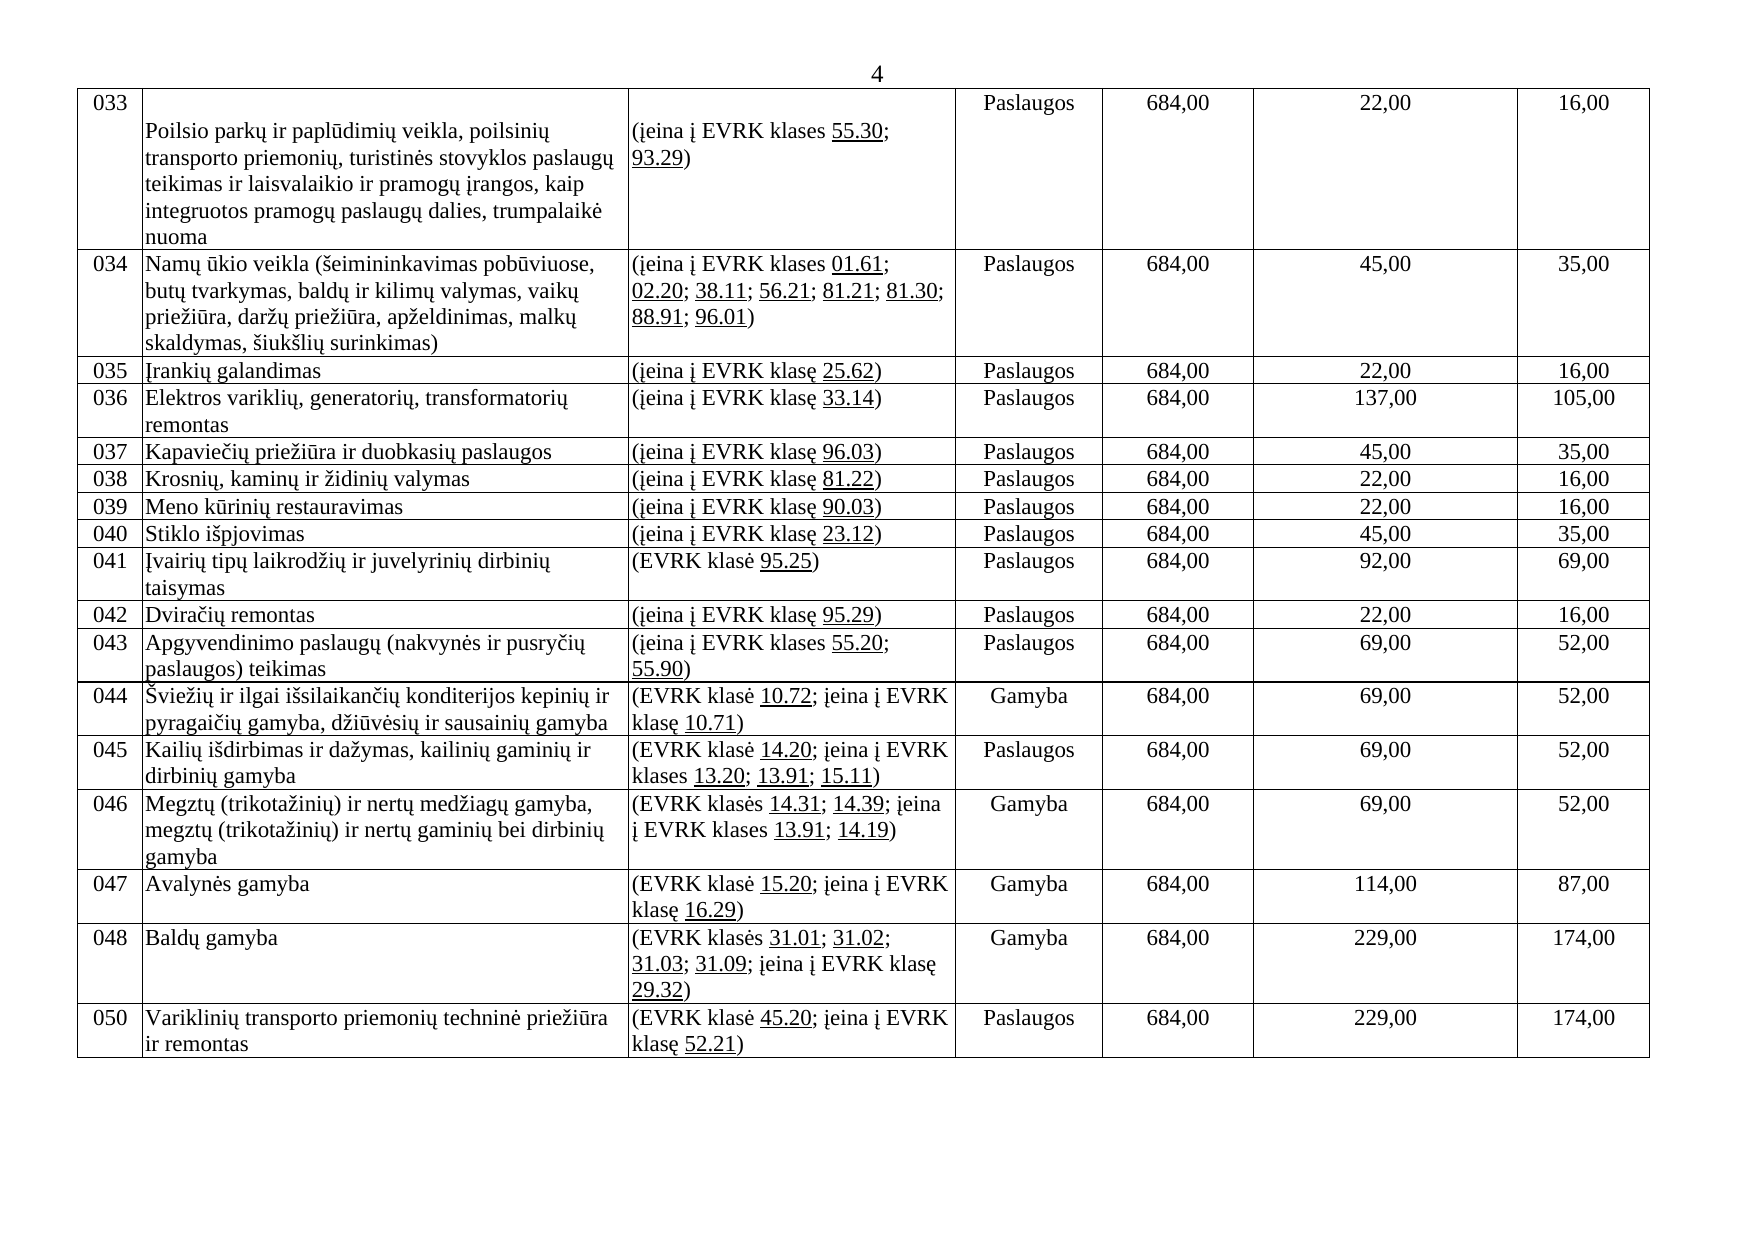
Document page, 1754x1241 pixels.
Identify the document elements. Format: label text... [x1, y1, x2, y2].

table_cell 050 [78, 1004, 142, 1057]
table_cell 045 [78, 736, 142, 789]
table_cell (įeina į EVRK klases 55.30; 93.29) [629, 89, 955, 249]
table_cell Gamyba [956, 683, 1102, 735]
table_cell 52,00 [1518, 736, 1649, 789]
table_cell 684,00 [1103, 384, 1253, 437]
table_cell 684,00 [1103, 1004, 1253, 1057]
table_cell 22,00 [1254, 601, 1517, 628]
table_cell 22,00 [1254, 89, 1517, 249]
table_cell 035 [78, 357, 142, 383]
table_cell Avalynės gamyba [143, 870, 628, 923]
table_cell 45,00 [1254, 438, 1517, 464]
table_cell 037 [78, 438, 142, 464]
table_cell 105,00 [1518, 384, 1649, 437]
table_cell Paslaugos [956, 548, 1102, 600]
table_cell 044 [78, 683, 142, 735]
table_cell 174,00 [1518, 924, 1649, 1003]
table_cell 684,00 [1103, 601, 1253, 628]
table_cell Paslaugos [956, 465, 1102, 492]
table_cell Apgyvendinimo paslaugų (nakvynės ir pusryčių paslaugos) teikimas [143, 629, 628, 681]
table_cell (įeina į EVRK klases 55.20; 55.90) [629, 629, 955, 681]
table_cell Kailių išdirbimas ir dažymas, kailinių gaminių ir dirbinių gamyba [143, 736, 628, 789]
table_cell (įeina į EVRK klasę 23.12) [629, 520, 955, 547]
table_cell 87,00 [1518, 870, 1649, 923]
table_cell 16,00 [1518, 465, 1649, 492]
table_cell 35,00 [1518, 438, 1649, 464]
table_cell Variklinių transporto priemonių techninė priežiūra ir remontas [143, 1004, 628, 1057]
table_cell 92,00 [1254, 548, 1517, 600]
table_cell 16,00 [1518, 357, 1649, 383]
table_cell Poilsio parkų ir paplūdimių veikla, poilsinių transporto priemonių, turistinės stovyklos paslaugų teikimas ir laisvalaikio ir pramogų įrangos, kaip integruotos pramogų paslaugų dalies, trumpalaikė nuoma [143, 89, 628, 249]
table_cell (įeina į EVRK klasę 96.03) [629, 438, 955, 464]
table_cell 22,00 [1254, 493, 1517, 519]
table_cell 52,00 [1518, 629, 1649, 681]
table_cell (EVRK klasės 31.01; 31.02; 31.03; 31.09; įeina į EVRK klasę 29.32) [629, 924, 955, 1003]
table_cell 52,00 [1518, 683, 1649, 735]
table_cell 35,00 [1518, 250, 1649, 356]
table_cell 22,00 [1254, 357, 1517, 383]
table_cell (EVRK klasės 14.31; 14.39; įeina į EVRK klases 13.91; 14.19) [629, 790, 955, 869]
table_cell (EVRK klasė 10.72; įeina į EVRK klasę 10.71) [629, 683, 955, 735]
table_cell Paslaugos [956, 601, 1102, 628]
table_cell Šviežių ir ilgai išsilaikančių konditerijos kepinių ir pyragaičių gamyba, džiūvėsių ir sausainių gamyba [143, 683, 628, 735]
table_cell 114,00 [1254, 870, 1517, 923]
table_cell Stiklo išpjovimas [143, 520, 628, 547]
table_cell 16,00 [1518, 601, 1649, 628]
table_cell Meno kūrinių restauravimas [143, 493, 628, 519]
table_cell (įeina į EVRK klasę 95.29) [629, 601, 955, 628]
table_cell Megztų (trikotažinių) ir nertų medžiagų gamyba, megztų (trikotažinių) ir nertų gaminių bei dirbinių gamyba [143, 790, 628, 869]
table_cell 043 [78, 629, 142, 681]
table_cell (EVRK klasė 15.20; įeina į EVRK klasę 16.29) [629, 870, 955, 923]
table_cell 174,00 [1518, 1004, 1649, 1057]
table_cell Kapaviečių priežiūra ir duobkasių paslaugos [143, 438, 628, 464]
table_cell 036 [78, 384, 142, 437]
table_cell 684,00 [1103, 438, 1253, 464]
table_cell (EVRK klasė 14.20; įeina į EVRK klases 13.20; 13.91; 15.11) [629, 736, 955, 789]
table_cell 033 [78, 89, 142, 249]
table_cell 229,00 [1254, 1004, 1517, 1057]
table_cell 69,00 [1254, 790, 1517, 869]
table_cell Baldų gamyba [143, 924, 628, 1003]
table_cell 684,00 [1103, 870, 1253, 923]
table_cell 684,00 [1103, 924, 1253, 1003]
table_cell 684,00 [1103, 629, 1253, 681]
table_cell Paslaugos [956, 250, 1102, 356]
table_cell 684,00 [1103, 357, 1253, 383]
table_cell (įeina į EVRK klasę 81.22) [629, 465, 955, 492]
table_cell Elektros variklių, generatorių, transformatorių remontas [143, 384, 628, 437]
table_cell 229,00 [1254, 924, 1517, 1003]
table_cell 042 [78, 601, 142, 628]
table_cell Paslaugos [956, 438, 1102, 464]
table_cell Įrankių galandimas [143, 357, 628, 383]
table_cell Paslaugos [956, 493, 1102, 519]
table_cell 047 [78, 870, 142, 923]
table_cell (EVRK klasė 95.25) [629, 548, 955, 600]
table_cell 35,00 [1518, 520, 1649, 547]
table_cell 69,00 [1254, 736, 1517, 789]
table_cell Paslaugos [956, 357, 1102, 383]
table_cell 684,00 [1103, 250, 1253, 356]
table_cell Gamyba [956, 790, 1102, 869]
table_cell 22,00 [1254, 465, 1517, 492]
table_cell 684,00 [1103, 548, 1253, 600]
table_cell 69,00 [1254, 629, 1517, 681]
table_cell 69,00 [1254, 683, 1517, 735]
table_cell Dviračių remontas [143, 601, 628, 628]
table_cell (EVRK klasė 45.20; įeina į EVRK klasę 52.21) [629, 1004, 955, 1057]
table_cell 038 [78, 465, 142, 492]
table_cell 137,00 [1254, 384, 1517, 437]
table_cell (įeina į EVRK klasę 90.03) [629, 493, 955, 519]
table_cell 684,00 [1103, 790, 1253, 869]
table_cell Krosnių, kaminų ir židinių valymas [143, 465, 628, 492]
table_cell Namų ūkio veikla (šeimininkavimas pobūviuose, butų tvarkymas, baldų ir kilimų valymas, vaikų priežiūra, daržų priežiūra, apželdinimas, malkų skaldymas, šiukšlių surinkimas) [143, 250, 628, 356]
table_cell 684,00 [1103, 89, 1253, 249]
table_cell Paslaugos [956, 629, 1102, 681]
table_cell 684,00 [1103, 493, 1253, 519]
table_cell 684,00 [1103, 683, 1253, 735]
table_cell Paslaugos [956, 520, 1102, 547]
table_cell 034 [78, 250, 142, 356]
table_cell Paslaugos [956, 89, 1102, 249]
table_cell Gamyba [956, 870, 1102, 923]
table_cell 45,00 [1254, 520, 1517, 547]
table_cell 16,00 [1518, 89, 1649, 249]
table_cell (įeina į EVRK klasę 25.62) [629, 357, 955, 383]
table_cell Paslaugos [956, 1004, 1102, 1057]
table_cell 684,00 [1103, 465, 1253, 492]
table_cell (įeina į EVRK klases 01.61; 02.20; 38.11; 56.21; 81.21; 81.30; 88.91; 96.01) [629, 250, 955, 356]
table_cell 69,00 [1518, 548, 1649, 600]
table_cell (įeina į EVRK klasę 33.14) [629, 384, 955, 437]
table_cell 52,00 [1518, 790, 1649, 869]
table_cell Įvairių tipų laikrodžių ir juvelyrinių dirbinių taisymas [143, 548, 628, 600]
table_cell Paslaugos [956, 384, 1102, 437]
table_cell 041 [78, 548, 142, 600]
table_cell Gamyba [956, 924, 1102, 1003]
table_cell 684,00 [1103, 736, 1253, 789]
table_cell 048 [78, 924, 142, 1003]
table_cell 684,00 [1103, 520, 1253, 547]
table_cell 040 [78, 520, 142, 547]
table_cell 16,00 [1518, 493, 1649, 519]
table_cell 45,00 [1254, 250, 1517, 356]
table_cell 039 [78, 493, 142, 519]
table_cell 046 [78, 790, 142, 869]
table_cell Paslaugos [956, 736, 1102, 789]
